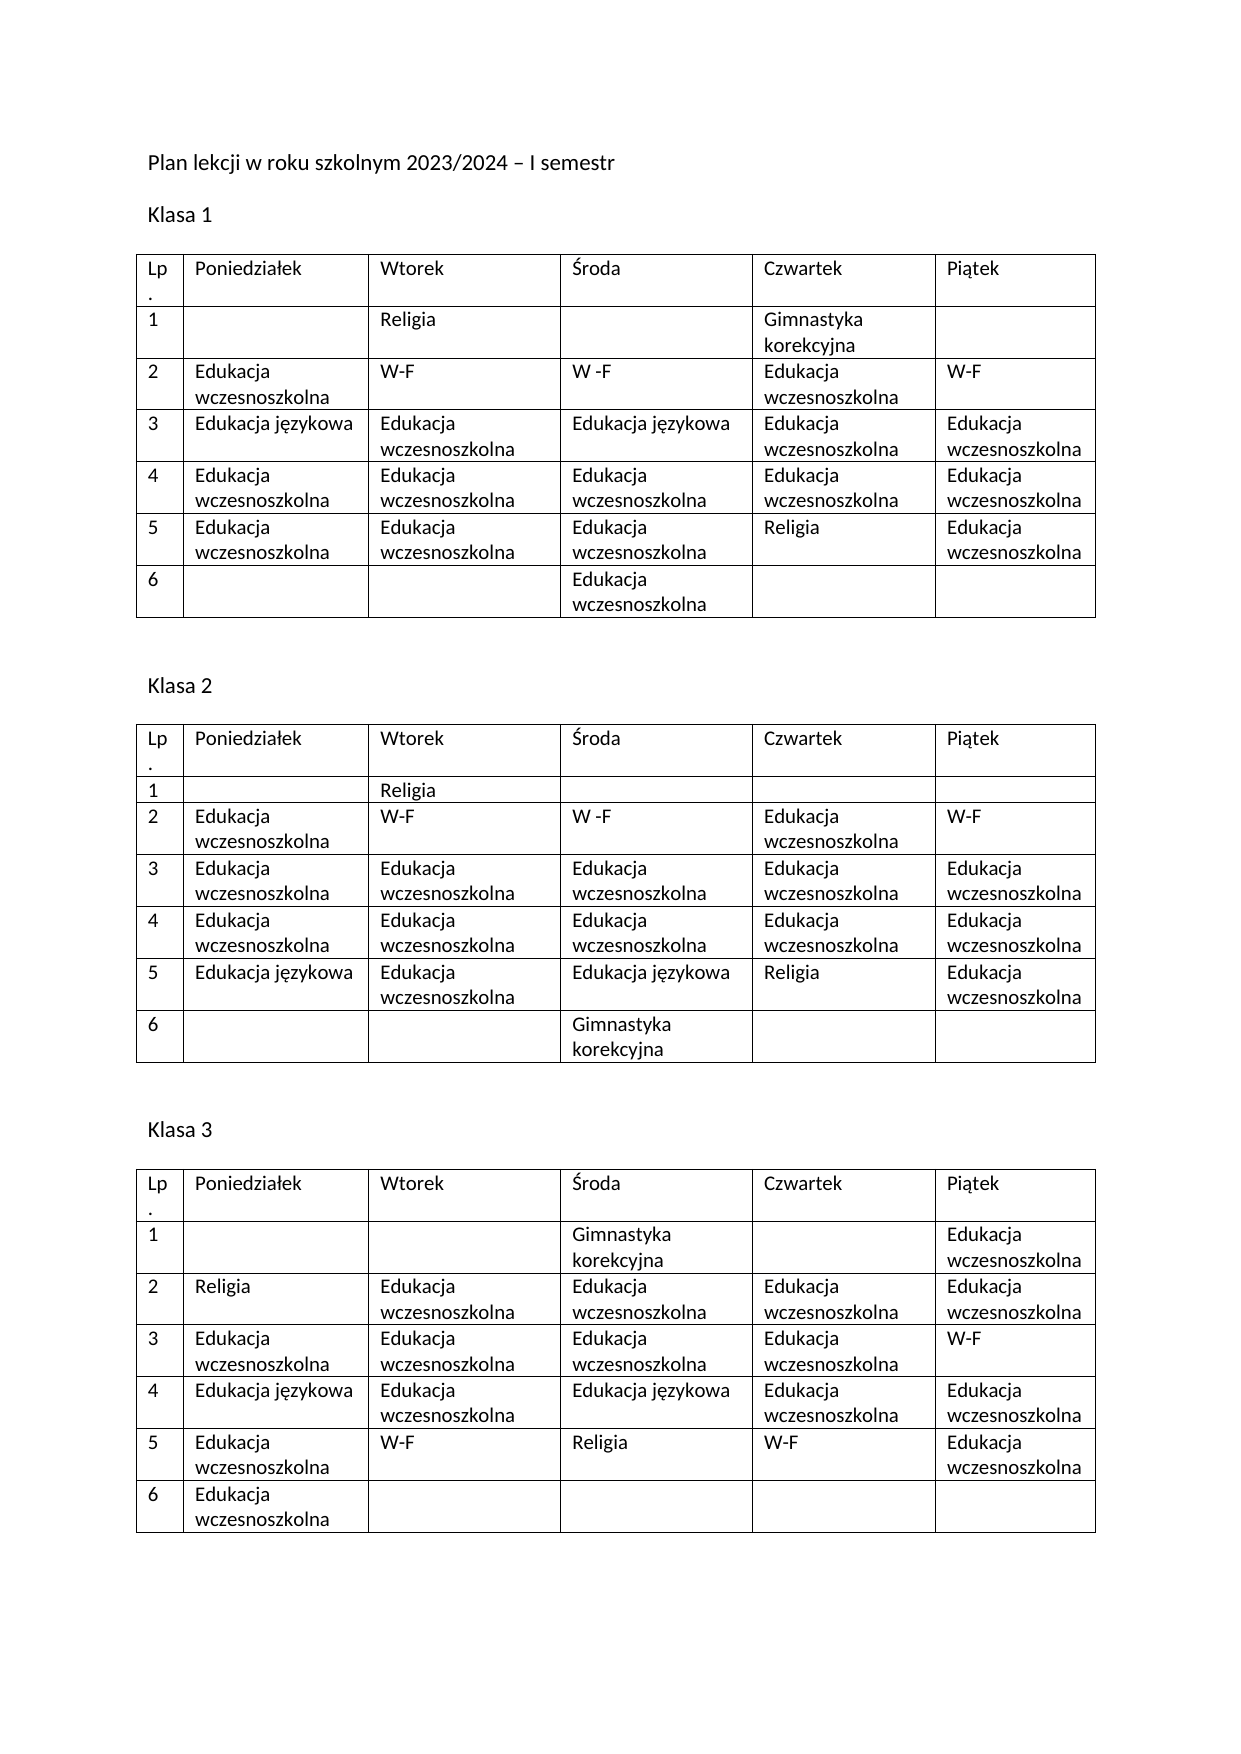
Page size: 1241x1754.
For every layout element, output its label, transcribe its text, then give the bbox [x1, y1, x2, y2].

table_cell Edukacja językowa [184, 1377, 368, 1428]
table_cell Edukacja wczesnoszkolna [936, 959, 1095, 1010]
table_cell Edukacja językowa [184, 959, 368, 1010]
table_cell 1 [137, 307, 183, 357]
table_cell Edukacja wczesnoszkolna [369, 855, 560, 906]
table_cell W -F [561, 803, 752, 854]
table_cell Edukacja wczesnoszkolna [561, 566, 752, 617]
table_cell [561, 777, 752, 802]
table_cell 3 [137, 855, 183, 906]
table_cell 2 [137, 1274, 183, 1324]
table_cell Edukacja wczesnoszkolna [561, 462, 752, 513]
table_cell Edukacja wczesnoszkolna [369, 514, 560, 565]
table_cell [936, 1481, 1095, 1532]
table_cell [561, 307, 752, 357]
table_cell Gimnastyka korekcyjna [561, 1222, 752, 1272]
table_cell W-F [936, 359, 1095, 409]
table_cell Edukacja językowa [561, 1377, 752, 1428]
table_cell [936, 566, 1095, 617]
table_cell Religia [753, 959, 935, 1010]
table_header Lp. [137, 725, 183, 776]
table_cell [936, 307, 1095, 357]
table_cell [184, 1011, 368, 1062]
table_cell 6 [137, 1011, 183, 1062]
table_cell Edukacja wczesnoszkolna [753, 907, 935, 958]
table_cell Edukacja wczesnoszkolna [753, 1325, 935, 1376]
table_cell Edukacja wczesnoszkolna [369, 1274, 560, 1324]
table_cell Edukacja wczesnoszkolna [184, 462, 368, 513]
table_cell Religia [369, 777, 560, 802]
table_cell Edukacja wczesnoszkolna [561, 855, 752, 906]
table_cell Edukacja wczesnoszkolna [184, 514, 368, 565]
table_header Poniedziałek [184, 1170, 368, 1221]
table_cell [936, 1011, 1095, 1062]
table_cell 2 [137, 803, 183, 854]
table_cell 1 [137, 777, 183, 802]
table_cell Edukacja wczesnoszkolna [369, 410, 560, 461]
table_cell Edukacja wczesnoszkolna [753, 410, 935, 461]
table_cell Edukacja wczesnoszkolna [936, 514, 1095, 565]
table_cell Religia [184, 1274, 368, 1324]
table_cell W-F [369, 803, 560, 854]
table_cell [936, 777, 1095, 802]
table_cell [369, 1481, 560, 1532]
table_header Środa [561, 725, 752, 776]
table_cell Edukacja wczesnoszkolna [753, 803, 935, 854]
table_cell 4 [137, 907, 183, 958]
table_header Lp. [137, 255, 183, 306]
table_cell Edukacja wczesnoszkolna [936, 1429, 1095, 1480]
table_cell 6 [137, 566, 183, 617]
table_cell Edukacja wczesnoszkolna [184, 907, 368, 958]
text Klasa 2 [148, 671, 1093, 699]
table_cell W-F [369, 1429, 560, 1480]
table_cell Edukacja wczesnoszkolna [936, 462, 1095, 513]
table_header Piątek [936, 255, 1095, 306]
table_cell [369, 566, 560, 617]
table_header Piątek [936, 725, 1095, 776]
table_header Poniedziałek [184, 255, 368, 306]
table_cell Edukacja wczesnoszkolna [936, 1274, 1095, 1324]
table_cell Edukacja wczesnoszkolna [184, 803, 368, 854]
table_cell Edukacja wczesnoszkolna [561, 514, 752, 565]
table_header Wtorek [369, 1170, 560, 1221]
table_cell Edukacja wczesnoszkolna [184, 1429, 368, 1480]
table_cell [753, 1011, 935, 1062]
table_cell [753, 1222, 935, 1272]
table_cell 1 [137, 1222, 183, 1272]
table_cell Edukacja wczesnoszkolna [753, 1274, 935, 1324]
table_cell W -F [561, 359, 752, 409]
table_cell [184, 1222, 368, 1272]
table_cell Religia [369, 307, 560, 357]
table_header Czwartek [753, 1170, 935, 1221]
table_cell Edukacja wczesnoszkolna [561, 1274, 752, 1324]
table_cell W-F [936, 1325, 1095, 1376]
table_cell [753, 1481, 935, 1532]
table_cell 6 [137, 1481, 183, 1532]
table_header Piątek [936, 1170, 1095, 1221]
table_cell [753, 566, 935, 617]
table_cell Edukacja wczesnoszkolna [936, 1377, 1095, 1428]
table_cell 5 [137, 959, 183, 1010]
table_cell [184, 307, 368, 357]
table_cell W-F [369, 359, 560, 409]
table_cell [561, 1481, 752, 1532]
table_cell Edukacja wczesnoszkolna [184, 359, 368, 409]
table_cell 4 [137, 462, 183, 513]
table_cell 5 [137, 514, 183, 565]
table_cell 5 [137, 1429, 183, 1480]
table_cell [184, 777, 368, 802]
table_cell 2 [137, 359, 183, 409]
table_cell 3 [137, 410, 183, 461]
table_cell [753, 777, 935, 802]
table_cell W-F [753, 1429, 935, 1480]
table_cell Edukacja wczesnoszkolna [936, 855, 1095, 906]
table_cell Religia [561, 1429, 752, 1480]
table_cell W-F [936, 803, 1095, 854]
table_cell Edukacja wczesnoszkolna [936, 410, 1095, 461]
table_cell Edukacja wczesnoszkolna [936, 907, 1095, 958]
table_cell Edukacja wczesnoszkolna [753, 855, 935, 906]
table_cell Edukacja wczesnoszkolna [184, 855, 368, 906]
table_cell Edukacja językowa [184, 410, 368, 461]
table_cell Edukacja wczesnoszkolna [369, 462, 560, 513]
table_cell Edukacja wczesnoszkolna [753, 359, 935, 409]
table_cell 4 [137, 1377, 183, 1428]
table_cell 3 [137, 1325, 183, 1376]
table_cell Edukacja wczesnoszkolna [369, 907, 560, 958]
text Plan lekcji w roku szkolnym 2023/2024 – I semestr [148, 148, 1093, 176]
table_cell Edukacja wczesnoszkolna [369, 1377, 560, 1428]
table_header Środa [561, 255, 752, 306]
table_cell Edukacja wczesnoszkolna [184, 1481, 368, 1532]
table_cell [184, 566, 368, 617]
table_cell Edukacja wczesnoszkolna [561, 1325, 752, 1376]
table_cell Gimnastyka korekcyjna [753, 307, 935, 357]
text Klasa 1 [148, 201, 1093, 229]
table_header Poniedziałek [184, 725, 368, 776]
table_cell Edukacja wczesnoszkolna [936, 1222, 1095, 1272]
table_header Wtorek [369, 255, 560, 306]
table_header Środa [561, 1170, 752, 1221]
table_header Wtorek [369, 725, 560, 776]
table_header Czwartek [753, 725, 935, 776]
table_cell Edukacja językowa [561, 410, 752, 461]
table_cell Edukacja wczesnoszkolna [753, 462, 935, 513]
table_cell [369, 1222, 560, 1272]
table_cell Edukacja wczesnoszkolna [369, 959, 560, 1010]
table_cell Edukacja wczesnoszkolna [753, 1377, 935, 1428]
table_header Czwartek [753, 255, 935, 306]
table_cell Edukacja wczesnoszkolna [184, 1325, 368, 1376]
table_cell [369, 1011, 560, 1062]
table_cell Gimnastyka korekcyjna [561, 1011, 752, 1062]
table_cell Edukacja wczesnoszkolna [369, 1325, 560, 1376]
table_cell Religia [753, 514, 935, 565]
table_header Lp. [137, 1170, 183, 1221]
text Klasa 3 [148, 1116, 1093, 1144]
table_cell Edukacja wczesnoszkolna [561, 907, 752, 958]
table_cell Edukacja językowa [561, 959, 752, 1010]
